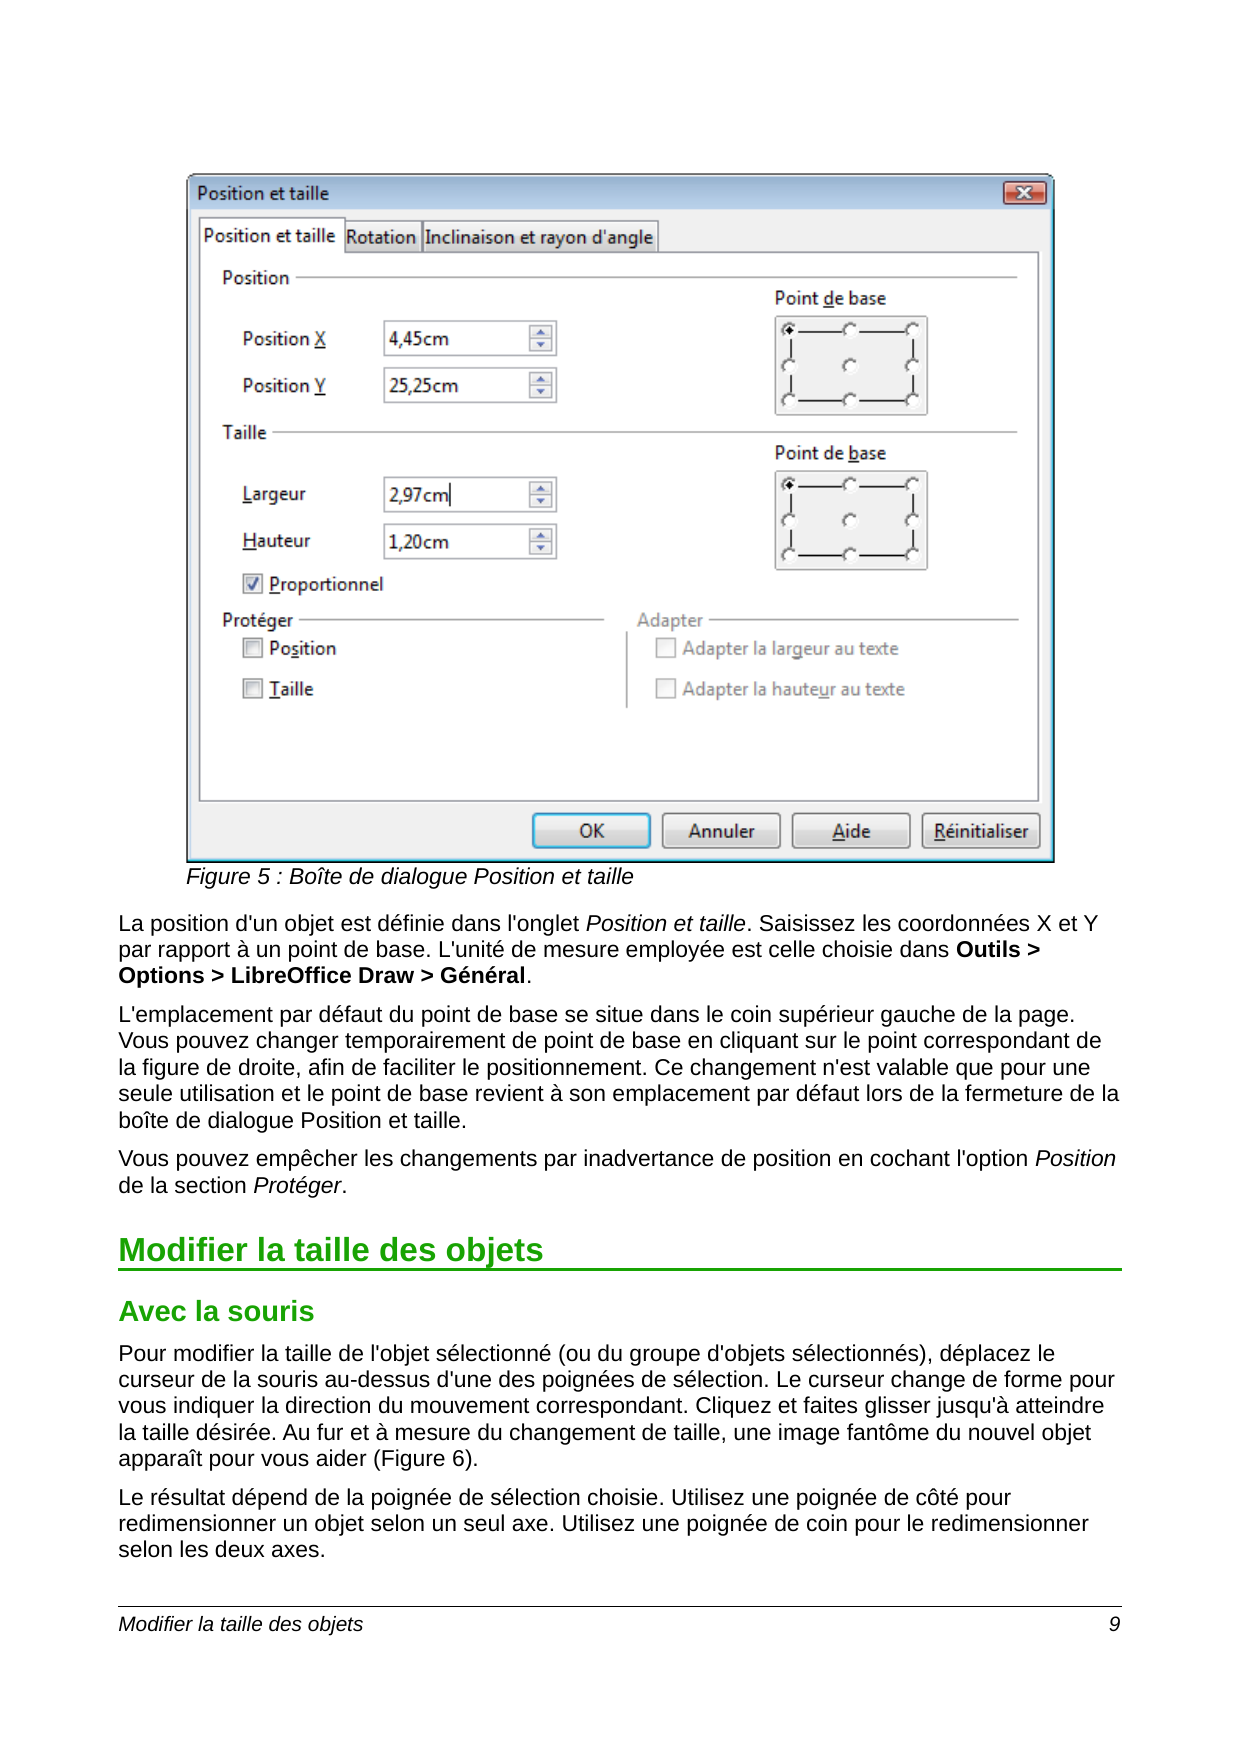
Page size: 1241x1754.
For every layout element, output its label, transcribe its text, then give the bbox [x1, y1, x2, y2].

text Pour modifier la taille de l'objet sélectionné (ou du groupe d'objets sélectionnés), déplacez le curseur de la souris au-dessus d'une des poignées de sélection. Le curseur change de forme pour vous indiquer la direction du mouvement correspondant. Cliquez et faites glisser jusqu'à atteindre la taille désirée. Au fur et à mesure du changement de taille, une image fantôme du nouvel objet apparaît pour vous aider (Figure 6). [118, 1339, 1122, 1471]
text Le résultat dépend de la poignée de sélection choisie. Utilisez une poignée de côté pour redimensionner un objet selon un seul axe. Utilisez une poignée de coin pour le redimensionner selon les deux axes. [118, 1484, 1122, 1563]
subtitle Avec la souris [118, 1293, 1122, 1327]
text Vous pouvez empêcher les changements par inadvertance de position en cochant l'option Position de la section Protéger. [118, 1145, 1122, 1198]
subtitle Modifier la taille des objets [118, 1230, 1122, 1268]
text L'emplacement par défaut du point de base se situe dans le coin supérieur gauche de la page. Vous pouvez changer temporairement de point de base en cliquant sur le point correspondant de la figure de droite, afin de faciliter le positionnement. Ce changement n'est valable que pour une seule utilisation et le point de base revient à son emplacement par défaut lors de la fermeture de la boîte de dialogue Position et taille. [118, 1001, 1122, 1133]
text Figure 5 : Boîte de dialogue Position et taille [186, 863, 1054, 889]
picture [186, 172, 1055, 863]
text La position d'un objet est définie dans l'onglet Position et taille. Saisissez les coordonnées X et Y par rapport à un point de base. L'unité de mesure employée est celle choisie dans Outils > Options > LibreOffice Draw > Général. [118, 909, 1122, 989]
